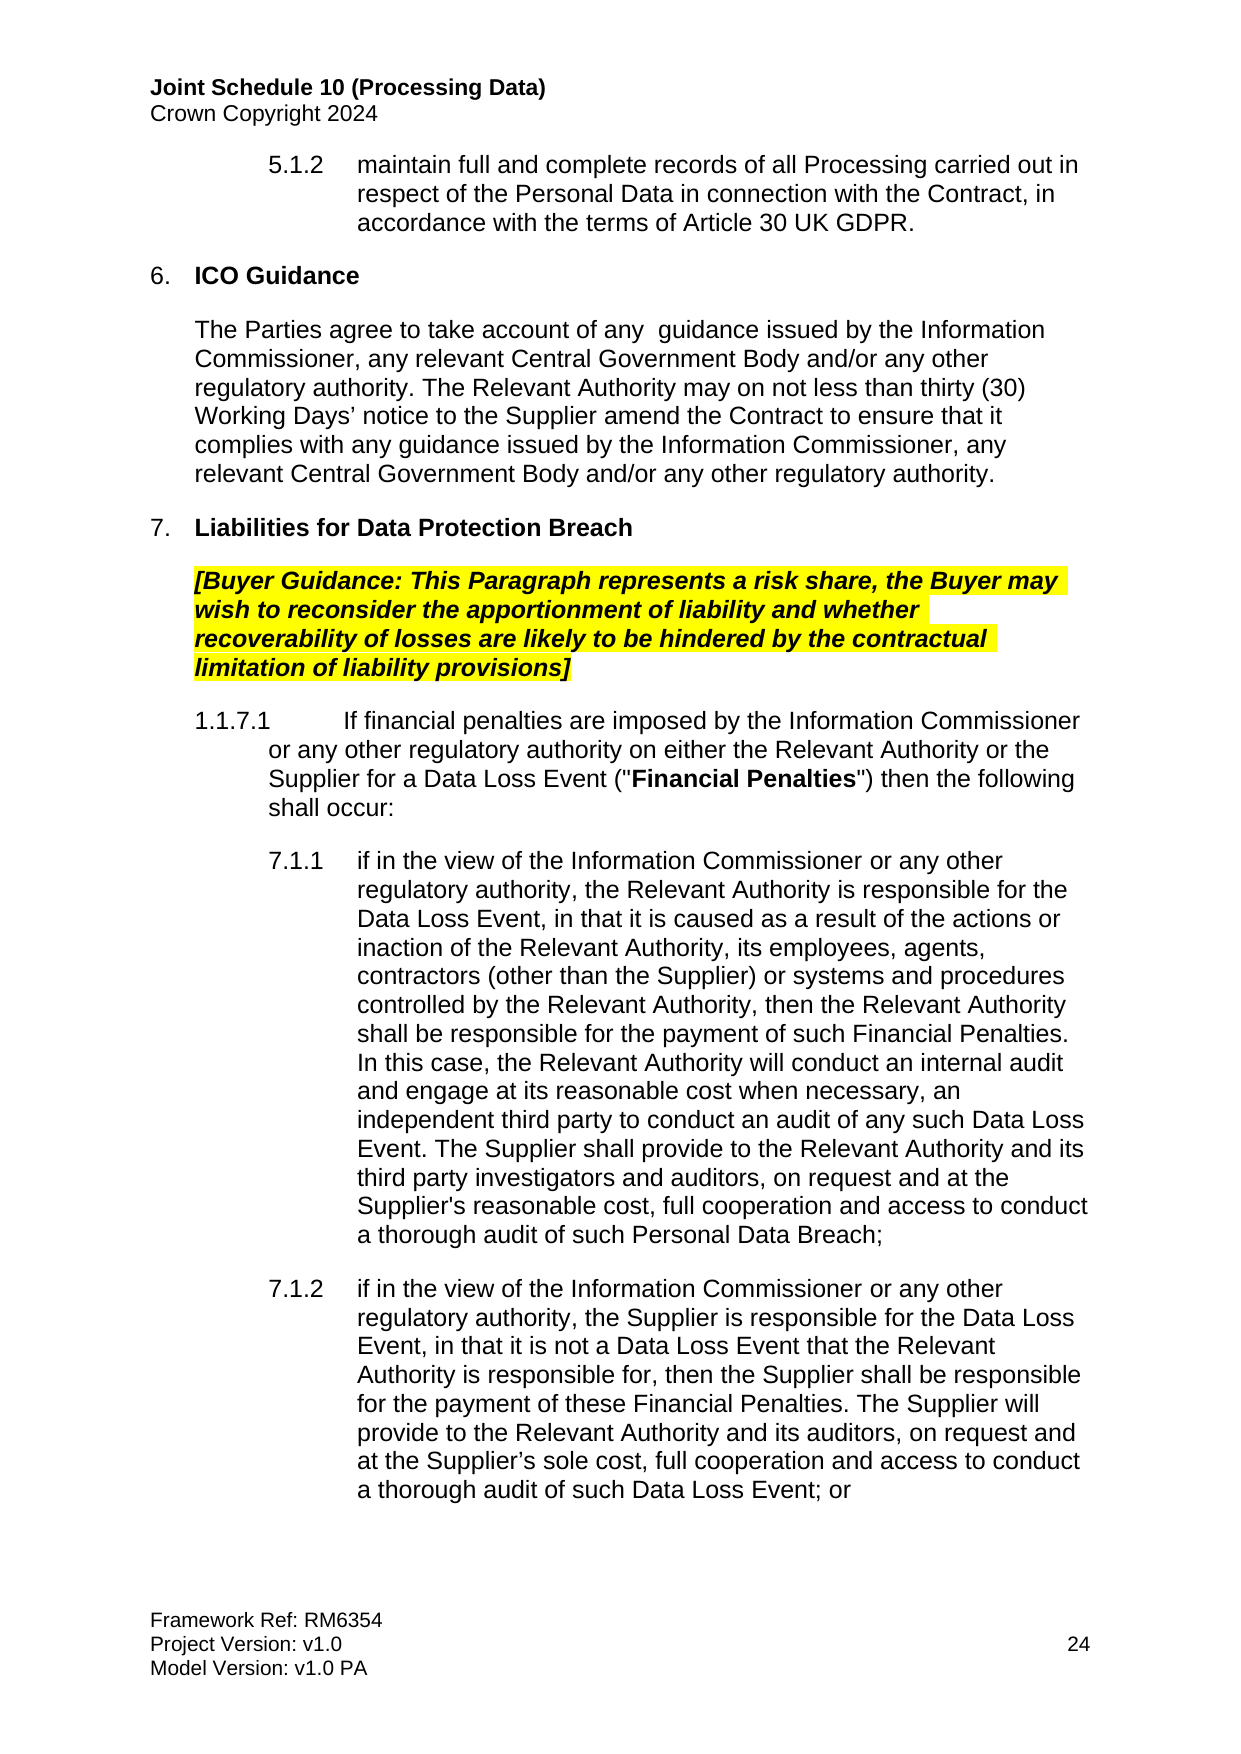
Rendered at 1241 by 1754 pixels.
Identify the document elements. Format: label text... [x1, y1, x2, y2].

list Liabilities for Data Protection Breach [150, 512, 1090, 541]
text [Buyer Guidance: This Paragraph represents a risk share, the Buyer may wish to reconsider the apportionment of liability and whether recoverability of losses are likely to be hindered by the contractual limitation of liability provisions] [194, 566, 1090, 681]
text The Parties agree to take account of any guidance issued by the Information Commissioner, any relevant Central Government Body and/or any other regulatory authority. The Relevant Authority may on not less than thirty (30) Working Days’ notice to the Supplier amend the Contract to ensure that it complies with any guidance issued by the Information Commissioner, any relevant Central Government Body and/or any other regulatory authority. [194, 315, 1090, 487]
list ICO Guidance [150, 261, 1090, 290]
list maintain full and complete records of all Processing carried out in respect of the Personal Data in connection with the Contract, in accordance with the terms of Article 30 UK GDPR. [268, 150, 1090, 236]
list If financial penalties are imposed by the Information Commissioner or any other regulatory authority on either the Relevant Authority or the Supplier for a Data Loss Event ("Financial Penalties") then the following shall occur: [194, 706, 1090, 821]
list if in the view of the Information Commissioner or any other regulatory authority, the Supplier is responsible for the Data Loss Event, in that it is not a Data Loss Event that the Relevant Authority is responsible for, then the Supplier shall be responsible for the payment of these Financial Penalties. The Supplier will provide to the Relevant Authority and its auditors, on request and at the Supplier’s sole cost, full cooperation and access to conduct a thorough audit of such Data Loss Event; or [268, 1274, 1090, 1504]
list if in the view of the Information Commissioner or any other regulatory authority, the Relevant Authority is responsible for the Data Loss Event, in that it is caused as a result of the actions or inaction of the Relevant Authority, its employees, agents, contractors (other than the Supplier) or systems and procedures controlled by the Relevant Authority, then the Relevant Authority shall be responsible for the payment of such Financial Penalties. In this case, the Relevant Authority will conduct an internal audit and engage at its reasonable cost when necessary, an independent third party to conduct an audit of any such Data Loss Event. The Supplier shall provide to the Relevant Authority and its third party investigators and auditors, on request and at the Supplier's reasonable cost, full cooperation and access to conduct a thorough audit of such Personal Data Breach; [268, 846, 1090, 1249]
